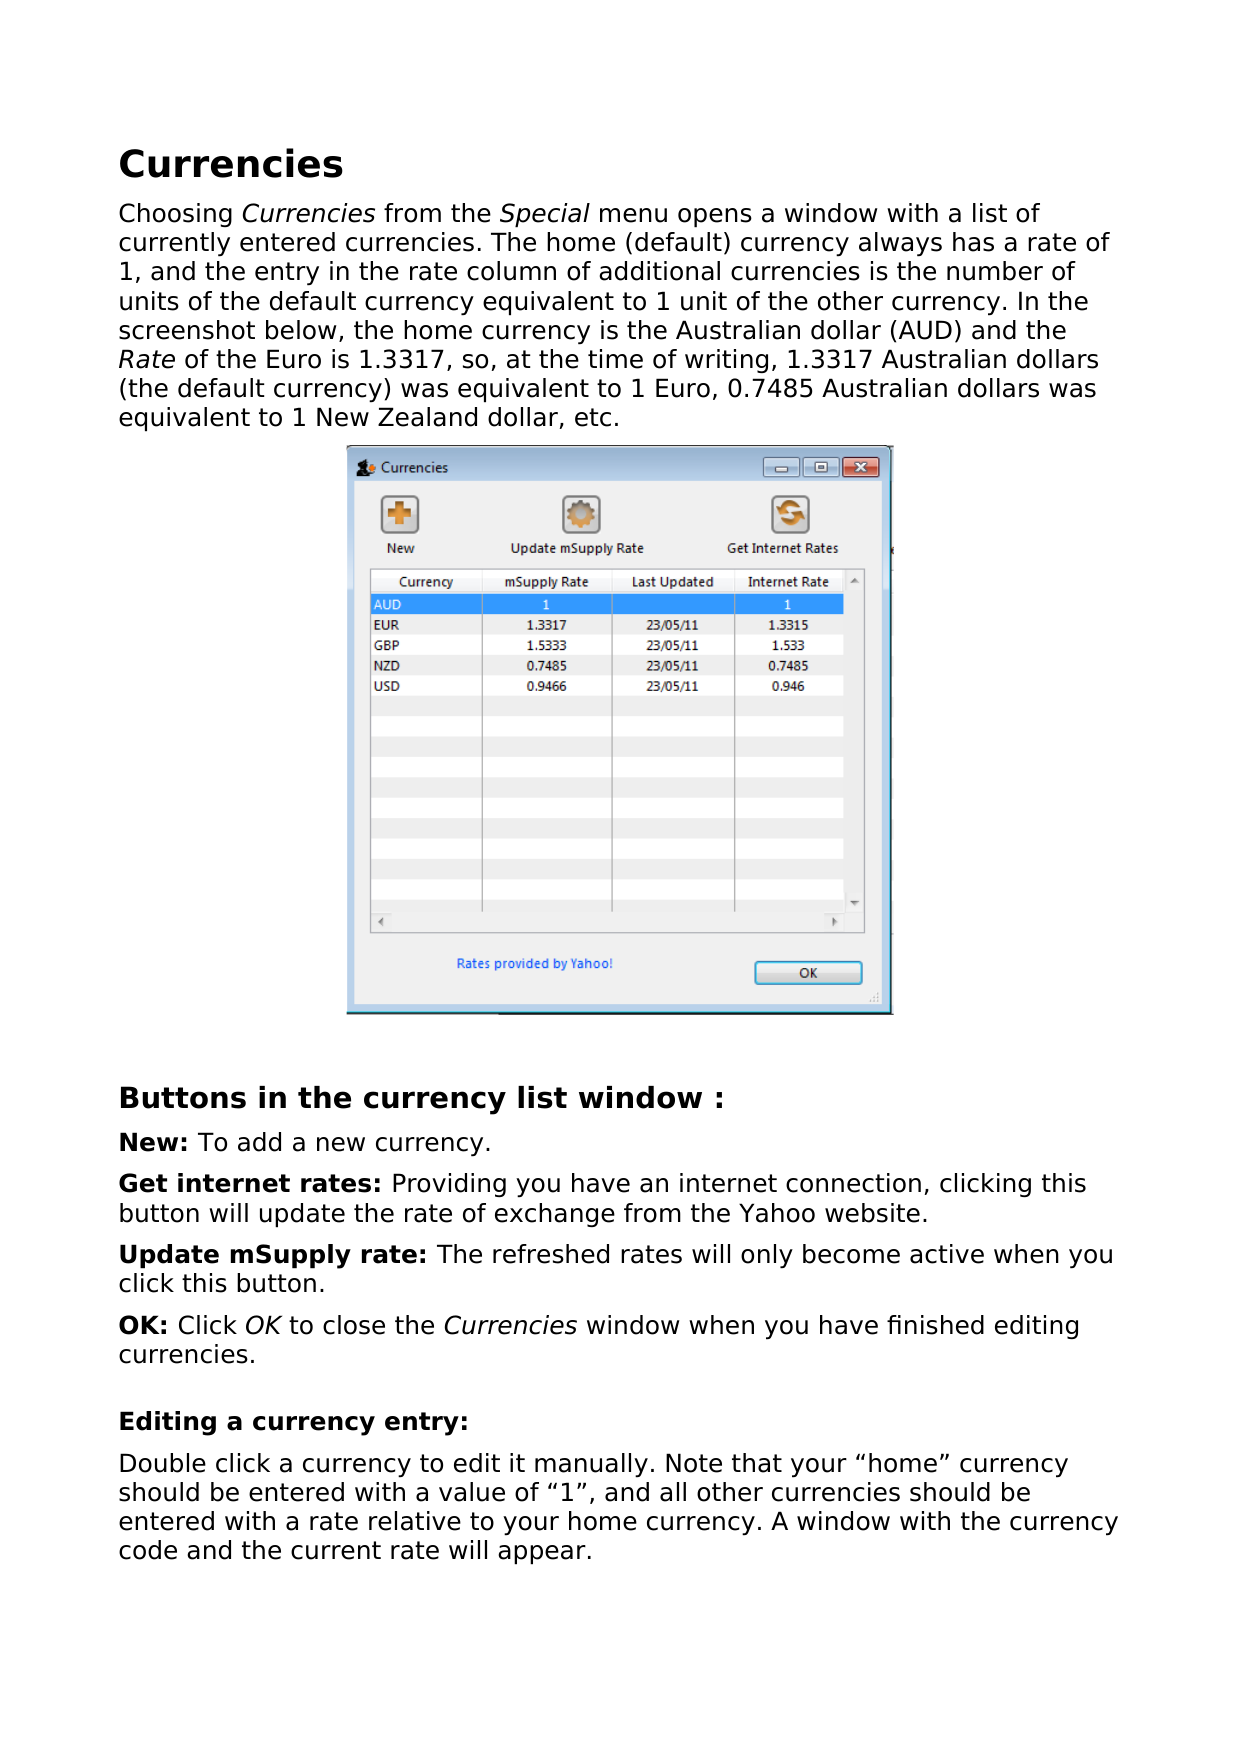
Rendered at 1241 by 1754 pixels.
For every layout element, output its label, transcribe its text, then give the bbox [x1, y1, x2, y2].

text Double click a currency to edit it manually. Note that your “home” currency should be entered with a value of “1”, and all other currencies should be entered with a rate relative to your home currency. A window with the currency code and the current rate will appear. [118, 1449, 1122, 1565]
text OK: Click OK to close the Currencies window when you have finished editing currencies. [118, 1311, 1122, 1369]
text Get internet rates: Providing you have an internet connection, clicking this button will update the rate of exchange from the Yahoo website. [118, 1169, 1122, 1228]
picture [346, 445, 894, 1015]
subtitle Currencies [118, 143, 1122, 187]
text Update mSupply rate: The refreshed rates will only become active when you click this button. [118, 1240, 1122, 1299]
subtitle Buttons in the currency list window : [118, 1081, 1122, 1115]
subtitle Editing a currency entry: [118, 1407, 1122, 1436]
text New: To add a new currency. [118, 1128, 1122, 1157]
text Choosing Currencies from the Special menu opens a window with a list of currently entered currencies. The home (default) currency always has a rate of 1, and the entry in the rate column of additional currencies is the number of units of the default currency equivalent to 1 unit of the other currency. In the screenshot below, the home currency is the Australian dollar (AUD) and the Rate of the Euro is 1.3317, so, at the time of writing, 1.3317 Australian dollars (the default currency) was equivalent to 1 Euro, 0.7485 Australian dollars was equivalent to 1 New Zealand dollar, etc. [118, 199, 1122, 433]
